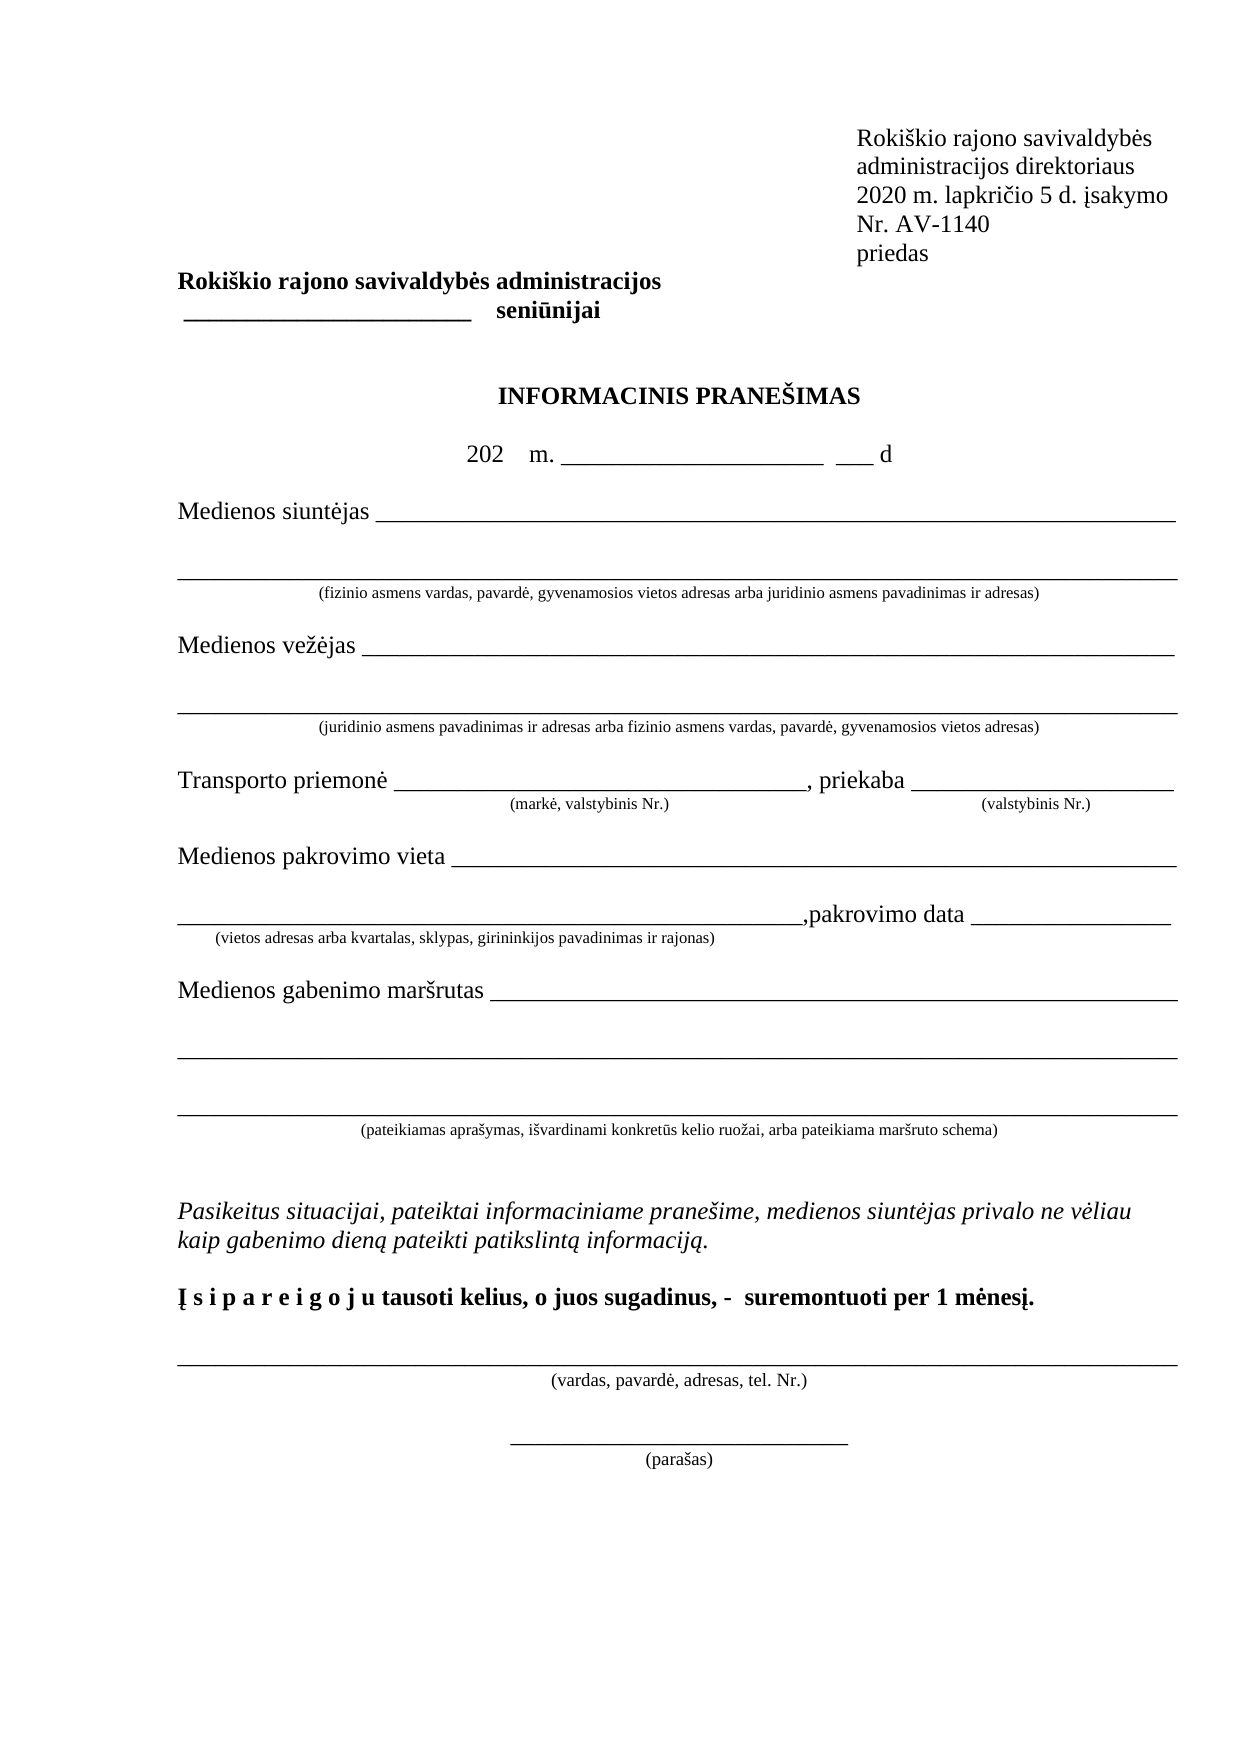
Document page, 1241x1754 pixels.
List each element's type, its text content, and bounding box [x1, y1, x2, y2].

text administracijos direktoriaus [856, 151, 1181, 180]
text ___________________________ [177, 1419, 1181, 1448]
text (vardas, pavardė, adresas, tel. Nr.) [177, 1368, 1181, 1390]
text ________________________________________________________________________________ [177, 1340, 1181, 1368]
text Transporto priemonė _________________________________, priekaba _____________________ [177, 765, 1181, 793]
text 2020 m. lapkričio 5 d. įsakymo [856, 180, 1181, 209]
text (vietos adresas arba kvartalas, sklypas, girininkijos pavadinimas ir rajonas) [177, 928, 1181, 947]
text priedas [856, 238, 1181, 266]
text Medienos siuntėjas ________________________________________________________________ [177, 496, 1181, 525]
text INFORMACINIS PRANEŠIMAS [177, 381, 1181, 410]
text ________________________________________________________________________________ [177, 1091, 1181, 1119]
text _______________________ seniūnijai [177, 295, 1181, 324]
text Medienos pakrovimo vieta __________________________________________________________ [177, 841, 1181, 870]
text Į s i p a r e i g o j u tausoti kelius, o juos sugadinus, - suremontuoti per 1 mėnesį. [177, 1282, 1181, 1311]
text __________________________________________________,pakrovimo data ________________ [177, 899, 1181, 928]
text Medienos vežėjas _________________________________________________________________ [177, 631, 1181, 659]
text ________________________________________________________________________________ [177, 688, 1181, 717]
text Medienos gabenimo maršrutas _______________________________________________________ [177, 976, 1181, 1004]
text (juridinio asmens pavadinimas ir adresas arba fizinio asmens vardas, pavardė, gyvenamosios vietos adresas) [177, 717, 1181, 736]
text ________________________________________________________________________________ [177, 554, 1181, 583]
text 202 m. _____________________ ___ d [177, 439, 1181, 468]
text Pasikeitus situacijai, pateiktai informaciniame pranešime, medienos siuntėjas privalo ne vėliau kaip gabenimo dieną pateikti patikslintą informaciją. [177, 1196, 1181, 1253]
text (parašas) [177, 1448, 1181, 1469]
text ________________________________________________________________________________ [177, 1033, 1181, 1062]
text Nr. AV-1140 [856, 209, 1181, 238]
text Rokiškio rajono savivaldybės [856, 123, 1181, 151]
text (fizinio asmens vardas, pavardė, gyvenamosios vietos adresas arba juridinio asmens pavadinimas ir adresas) [177, 583, 1181, 602]
text (markė, valstybinis Nr.) (valstybinis Nr.) [177, 793, 1181, 813]
text (pateikiamas aprašymas, išvardinami konkretūs kelio ruožai, arba pateikiama maršruto schema) [177, 1119, 1181, 1138]
text Rokiškio rajono savivaldybės administracijos [177, 266, 1181, 295]
